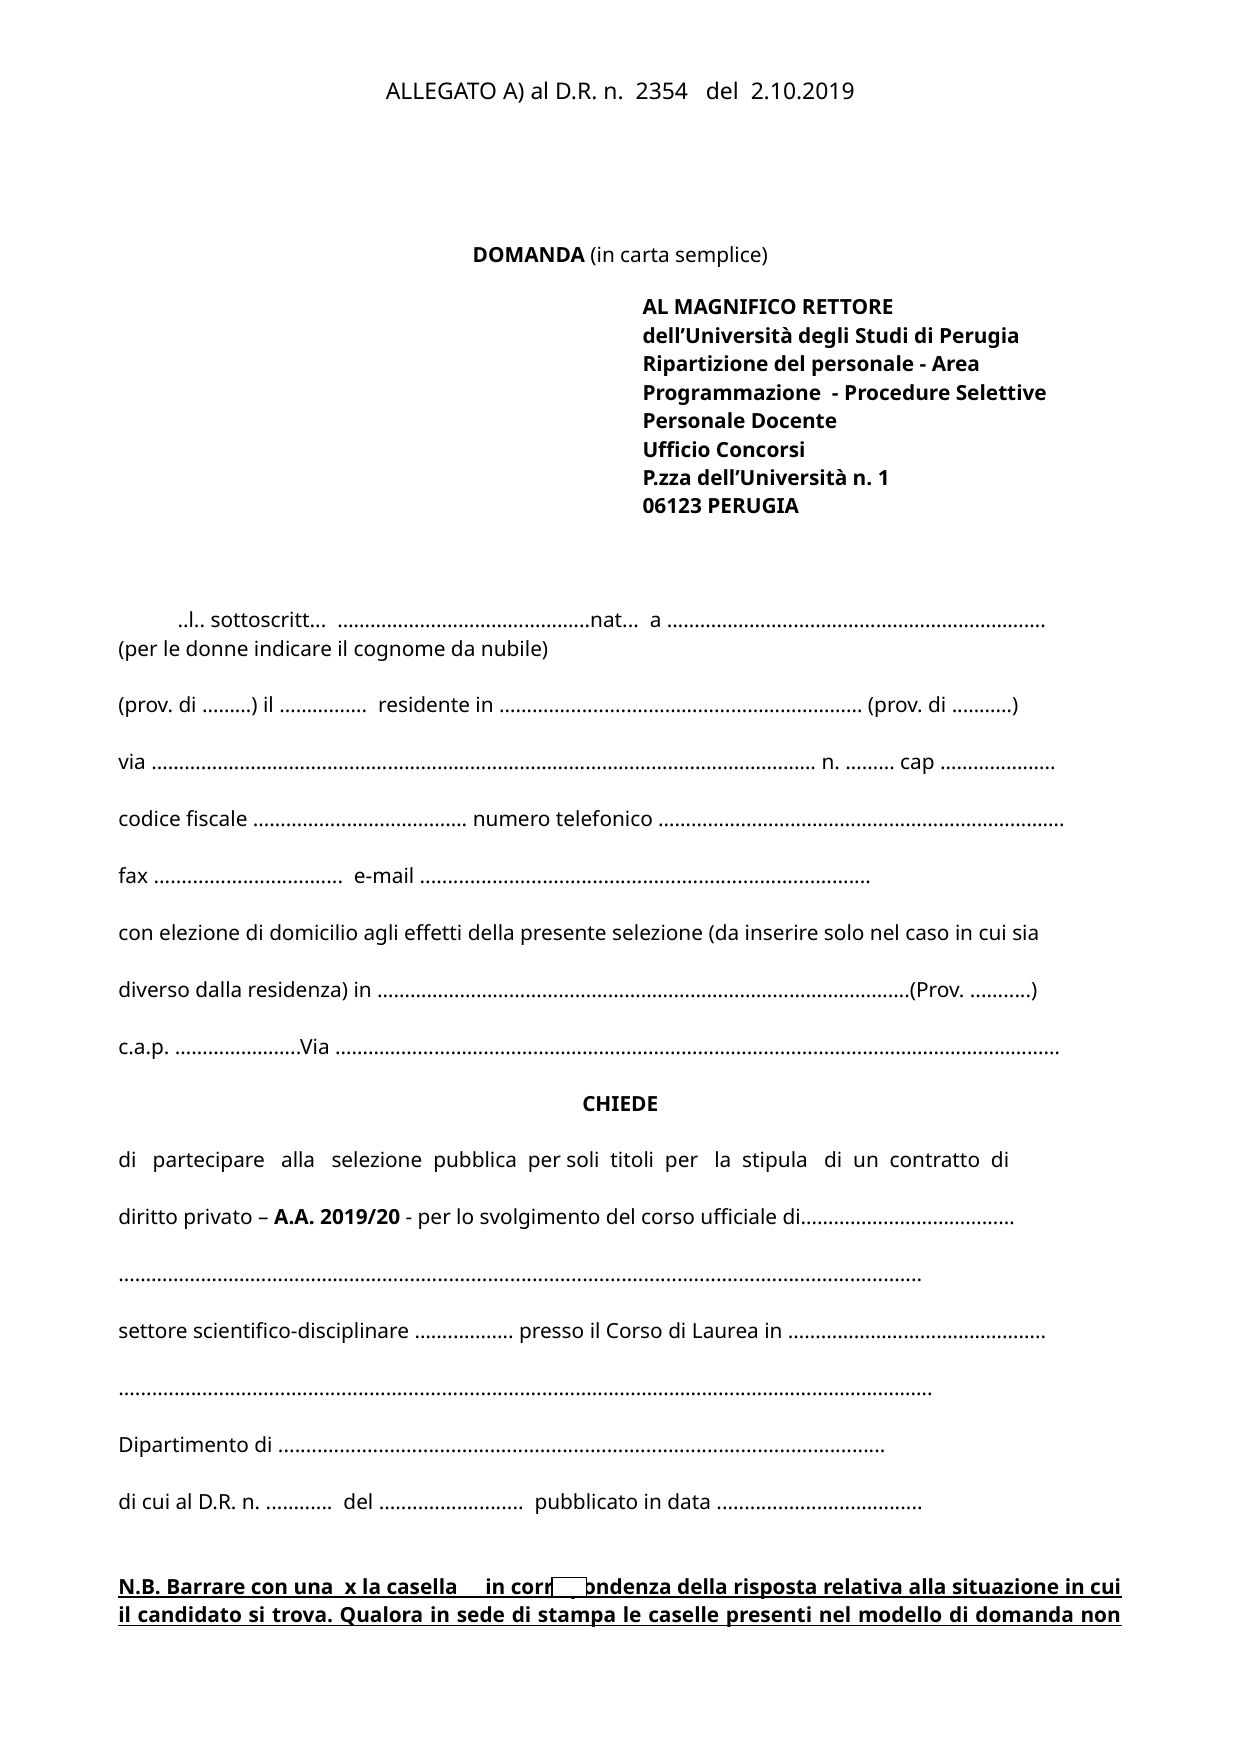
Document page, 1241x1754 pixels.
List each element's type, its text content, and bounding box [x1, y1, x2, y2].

text di partecipare alla selezione pubblica per soli titoli per la stipula di un contratto di [118, 1146, 1122, 1174]
text (per le donne indicare il cognome da nubile) [118, 634, 1122, 662]
text codice fiscale ……………..…………………. numero telefonico ……………………………………………….………………. [118, 804, 1122, 833]
text diverso dalla residenza) in …………………………………………………………………………………….(Prov. ...........) [118, 975, 1122, 1003]
text fax .................................. e-mail ................................................................................. [118, 861, 1122, 890]
text il candidato si trova. Qualora in sede di stampa le caselle presenti nel modello di domanda non [118, 1598, 1122, 1625]
subtitle DOMANDA (in carta semplice) [118, 240, 1122, 268]
text (prov. di ………) il ……………. residente in …………............…………………………………… (prov. di ..………) [118, 691, 1122, 719]
text …………………………………………….............................................................................................. [118, 1259, 1122, 1288]
table_header [111, 293, 635, 520]
text di cui al D.R. n. ............ del .......................... pubblicato in data ..................................... [118, 1487, 1122, 1515]
text Dipartimento di ............................................................................................................. [118, 1430, 1122, 1458]
text diritto privato – A.A. 2019/20 - per lo svolgimento del corso ufficiale di………………………………… [118, 1202, 1122, 1231]
text ....................................................................................………………………..……………………………. [118, 1373, 1122, 1402]
text c.a.p. …………………..Via …………………………………………………………………………………………………………………… [118, 1032, 1122, 1060]
text con elezione di domicilio agli effetti della presente selezione (da inserire solo nel caso in cui sia [118, 918, 1122, 947]
text CHIEDE [118, 1089, 1122, 1117]
text settore scientifico-disciplinare ……..………. presso il Corso di Laurea in ……………………………………….. [118, 1316, 1122, 1345]
text via ……….………………………………………………………………………….……….……………. n. ……… cap ………….…….. [118, 747, 1122, 776]
text ..l.. sottoscritt... ……………….……………………...nat... a …………………..………………………………………. [118, 605, 1122, 634]
table_header AL MAGNIFICO RETTORE dell’Università degli Studi di Perugia Ripartizione del personale - Area Programmazione - Procedure Selettive Personale Docente Ufficio Concorsi P.zza dell’Università n. 1 06123 PERUGIA [635, 293, 1129, 520]
text N.B. Barrare con una x la casella in corrispondenza della risposta relativa alla situazione in cui [118, 1572, 1122, 1596]
